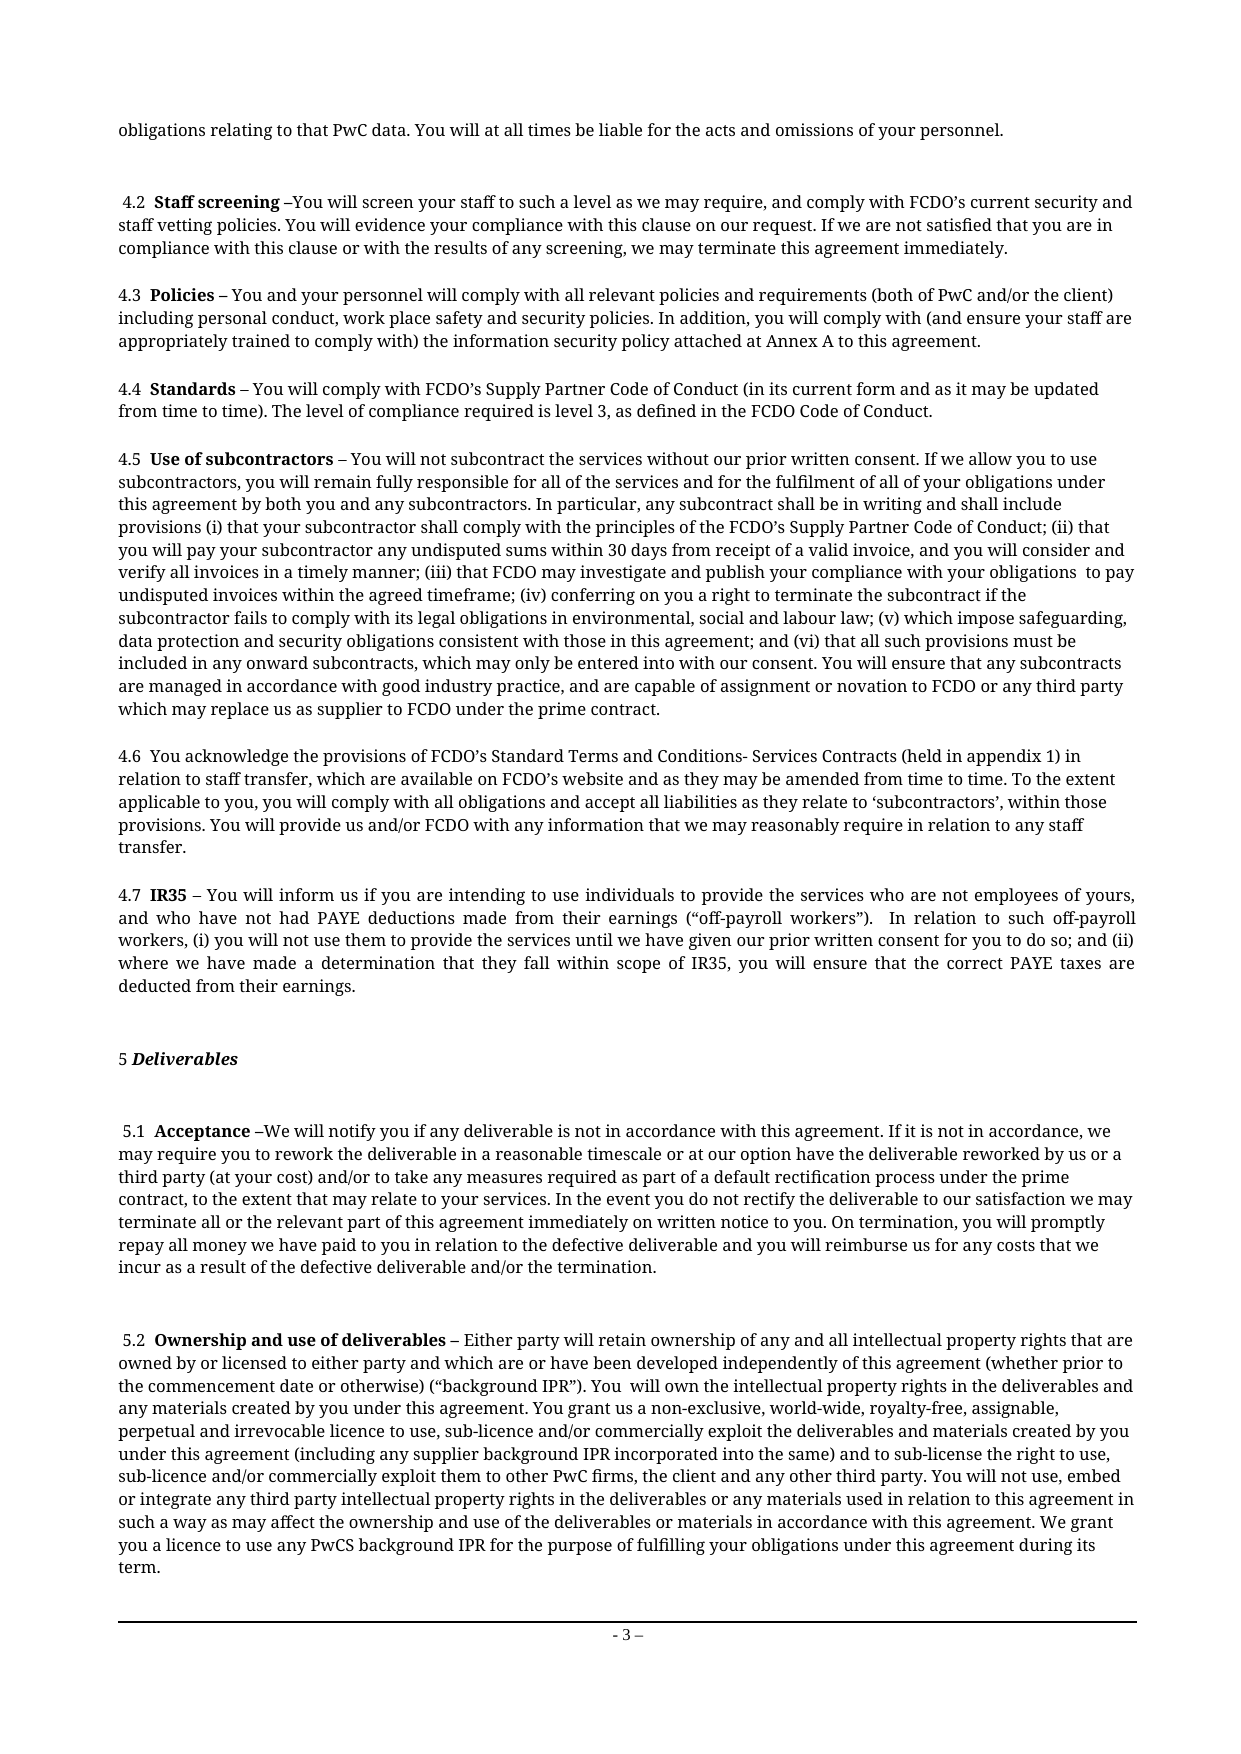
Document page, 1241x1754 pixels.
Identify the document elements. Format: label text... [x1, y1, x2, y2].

text 4.2 Staff screening –You will screen your staff to such a level as we may require, and comply with FCDO’s current security and staff vetting policies. You will evidence your compliance with this clause on our request. If we are not satisfied that you are in compliance with this clause or with the results of any screening, we may terminate this agreement immediately. [118, 191, 1137, 259]
text obligations relating to that PwC data. You will at all times be liable for the acts and omissions of your personnel. [118, 118, 1137, 141]
text 4.3 Policies – You and your personnel will comply with all relevant policies and requirements (both of PwC and/or the client) including personal conduct, work place safety and security policies. In addition, you will comply with (and ensure your staff are appropriately trained to comply with) the information security policy attached at Annex A to this agreement. [118, 284, 1137, 352]
text 4.5 Use of subcontractors – You will not subcontract the services without our prior written consent. If we allow you to use subcontractors, you will remain fully responsible for all of the services and for the fulfilment of all of your obligations under this agreement by both you and any subcontractors. In particular, any subcontract shall be in writing and shall include provisions (i) that your subcontractor shall comply with the principles of the FCDO’s Supply Partner Code of Conduct; (ii) that you will pay your subcontractor any undisputed sums within 30 days from receipt of a valid invoice, and you will consider and verify all invoices in a timely manner; (iii) that FCDO may investigate and publish your compliance with your obligations to pay undisputed invoices within the agreed timeframe; (iv) conferring on you a right to terminate the subcontract if the subcontractor fails to comply with its legal obligations in environmental, social and labour law; (v) which impose safeguarding, data protection and security obligations consistent with those in this agreement; and (vi) that all such provisions must be included in any onward subcontracts, which may only be entered into with our consent. You will ensure that any subcontracts are managed in accordance with good industry practice, and are capable of assignment or novation to FCDO or any third party which may replace us as supplier to FCDO under the prime contract. [118, 447, 1137, 720]
text 5.1 Acceptance –We will notify you if any deliverable is not in accordance with this agreement. If it is not in accordance, we may require you to rework the deliverable in a reasonable timescale or at our option have the deliverable reworked by us or a third party (at your cost) and/or to take any measures required as part of a default rectification process under the prime contract, to the extent that may relate to your services. In the event you do not rectify the deliverable to our satisfaction we may terminate all or the relevant part of this agreement immediately on written notice to you. On termination, you will promptly repay all money we have paid to you in relation to the defective deliverable and you will reimburse us for any costs that we incur as a result of the defective deliverable and/or the termination. [118, 1120, 1137, 1279]
text 4.7 IR35 – You will inform us if you are intending to use individuals to provide the services who are not employees of yours, and who have not had PAYE deductions made from their earnings (“off-payroll workers”). In relation to such off-payroll workers, (i) you will not use them to provide the services until we have given our prior written consent for you to do so; and (ii) where we have made a determination that they fall within scope of IR35, you will ensure that the correct PAYE taxes are deducted from their earnings. [118, 883, 1137, 997]
text 5 Deliverables [118, 1047, 1137, 1070]
text 4.6 You acknowledge the provisions of FCDO’s Standard Terms and Conditions- Services Contracts (held in appendix 1) in relation to staff transfer, which are available on FCDO’s website and as they may be amended from time to time. To the extent applicable to you, you will comply with all obligations and accept all liabilities as they relate to ‘subcontractors’, within those provisions. You will provide us and/or FCDO with any information that we may reasonably require in relation to any staff transfer. [118, 745, 1137, 858]
text 4.4 Standards – You will comply with FCDO’s Supply Partner Code of Conduct (in its current form and as it may be updated from time to time). The level of compliance required is level 3, as defined in the FCDO Code of Conduct. [118, 377, 1137, 422]
text 5.2 Ownership and use of deliverables – Either party will retain ownership of any and all intellectual property rights that are owned by or licensed to either party and which are or have been developed independently of this agreement (whether prior to the commencement date or otherwise) (“background IPR”). You will own the intellectual property rights in the deliverables and any materials created by you under this agreement. You grant us a non-exclusive, world-wide, royalty-free, assignable, perpetual and irrevocable licence to use, sub-licence and/or commercially exploit the deliverables and materials created by you under this agreement (including any supplier background IPR incorporated into the same) and to sub-license the right to use, sub-licence and/or commercially exploit them to other PwC firms, the client and any other third party. You will not use, embed or integrate any third party intellectual property rights in the deliverables or any materials used in relation to this agreement in such a way as may affect the ownership and use of the deliverables or materials in accordance with this agreement. We grant you a licence to use any PwCS background IPR for the purpose of fulfilling your obligations under this agreement during its term. [118, 1329, 1137, 1578]
